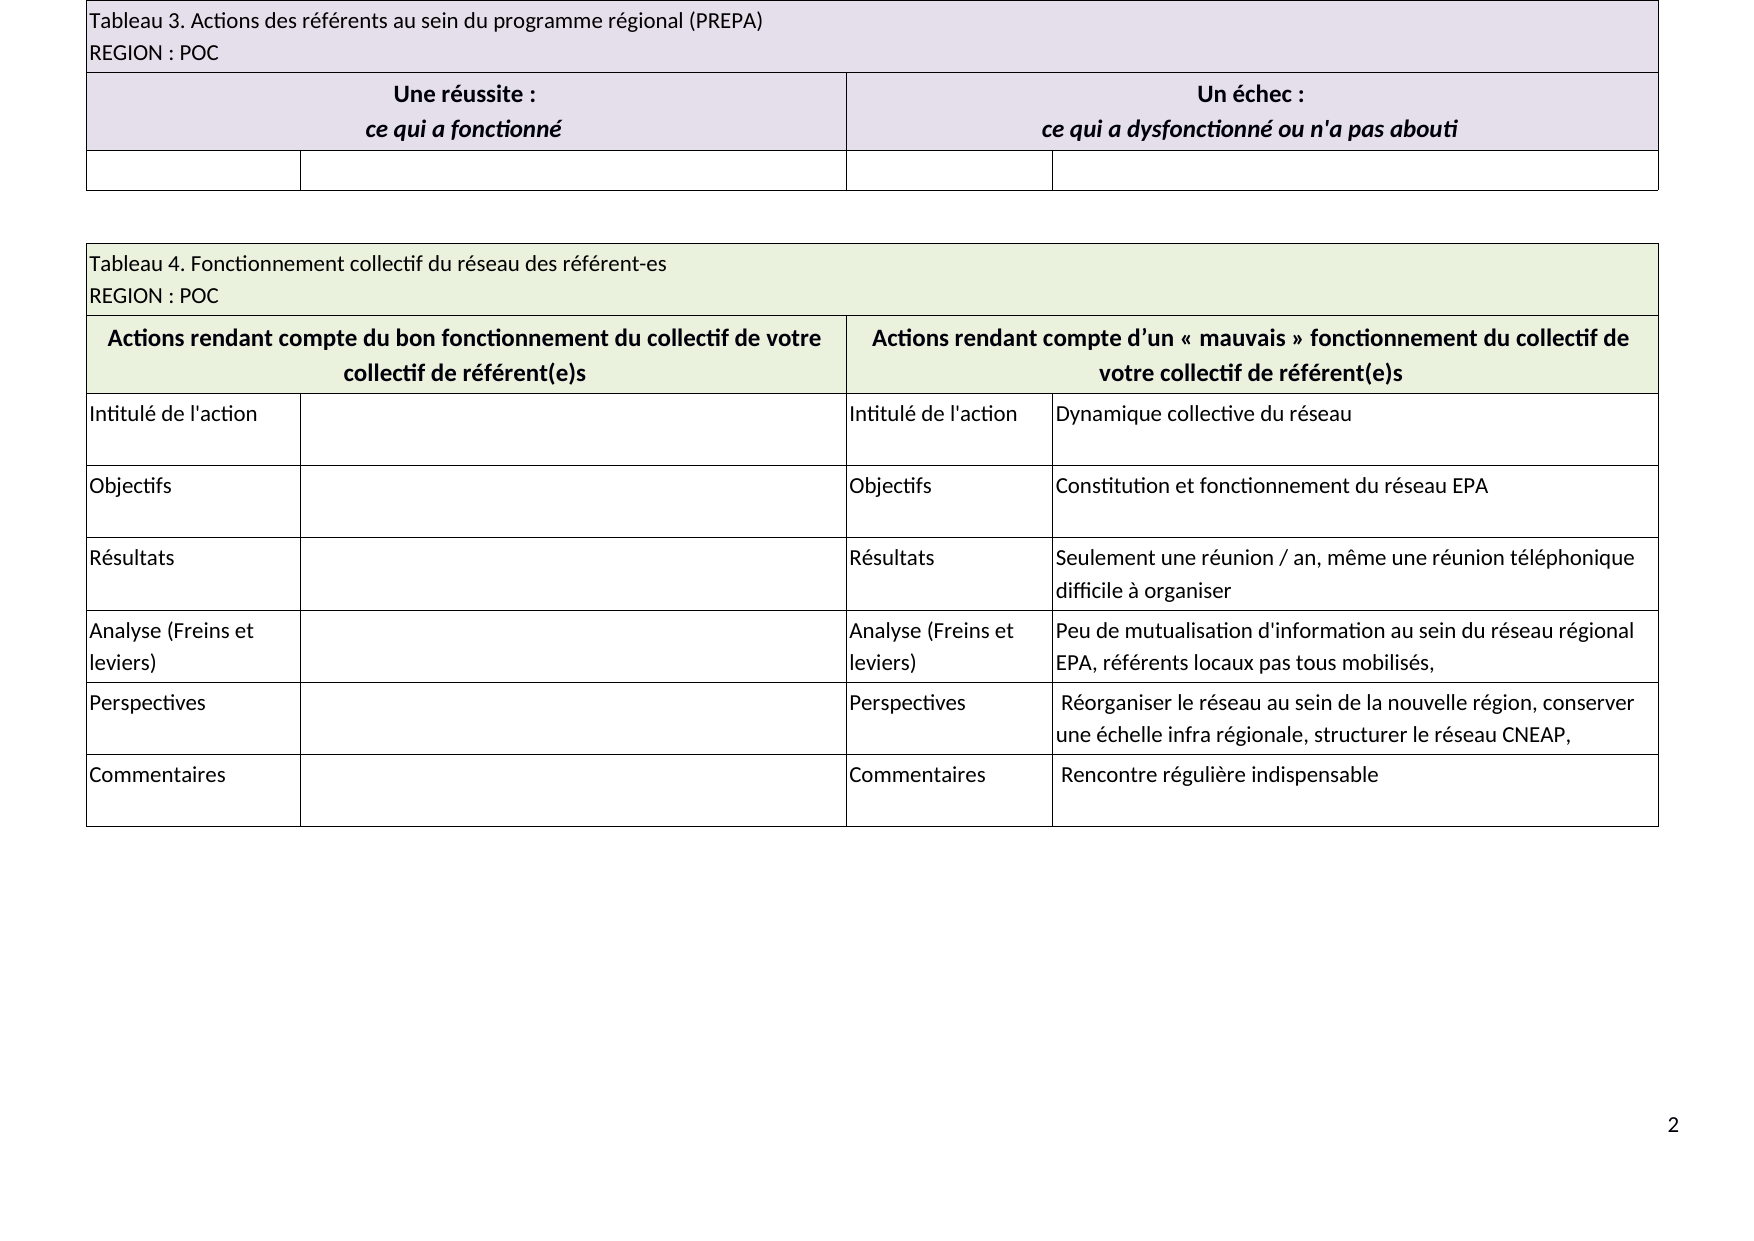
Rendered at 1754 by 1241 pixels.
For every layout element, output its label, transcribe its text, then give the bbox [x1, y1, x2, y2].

table_cell [87, 151, 300, 190]
table_cell Analyse (Freins et leviers) [847, 611, 1052, 682]
table_cell [301, 538, 846, 609]
table_cell Intitulé de l'action [847, 394, 1052, 465]
table_cell Rencontre régulière indispensable [1053, 755, 1658, 826]
table_cell [301, 755, 846, 826]
table_cell Commentaires [87, 755, 300, 826]
table_header Tableau 3. Actions des référents au sein du programme régional (PREPA) REGION : POC [87, 1, 1658, 72]
table_header Tableau 4. Fonctionnement collectif du réseau des référent-es REGION : POC [87, 244, 1658, 315]
table_cell Commentaires [847, 755, 1052, 826]
table_cell Une réussite : ce qui a fonctionné [87, 73, 846, 150]
table_cell Perspectives [847, 683, 1052, 754]
table_cell Objectifs [87, 466, 300, 537]
table_cell Actions rendant compte du bon fonctionnement du collectif de votre collectif de référent(e)s [87, 316, 846, 393]
table_cell Perspectives [87, 683, 300, 754]
table_cell Peu de mutualisation d'information au sein du réseau régional EPA, référents locaux pas tous mobilisés, [1053, 611, 1658, 682]
table_cell [847, 151, 1052, 190]
table_cell Seulement une réunion / an, même une réunion téléphonique difficile à organiser [1053, 538, 1658, 609]
table_cell Un échec : ce qui a dysfonctionné ou n'a pas abouti [847, 73, 1658, 150]
table_cell Résultats [87, 538, 300, 609]
table_cell Analyse (Freins et leviers) [87, 611, 300, 682]
table_cell Constitution et fonctionnement du réseau EPA [1053, 466, 1658, 537]
table_cell [301, 151, 846, 190]
table_cell Actions rendant compte d’un « mauvais » fonctionnement du collectif de votre collectif de référent(e)s [847, 316, 1658, 393]
table_cell Réorganiser le réseau au sein de la nouvelle région, conserver une échelle infra régionale, structurer le réseau CNEAP, [1053, 683, 1658, 754]
table_cell [1053, 151, 1658, 190]
table_cell [301, 466, 846, 537]
table_cell [301, 394, 846, 465]
table_cell Dynamique collective du réseau [1053, 394, 1658, 465]
table_cell Intitulé de l'action [87, 394, 300, 465]
table_cell [301, 611, 846, 682]
table_cell [301, 683, 846, 754]
table_cell Résultats [847, 538, 1052, 609]
table_cell Objectifs [847, 466, 1052, 537]
